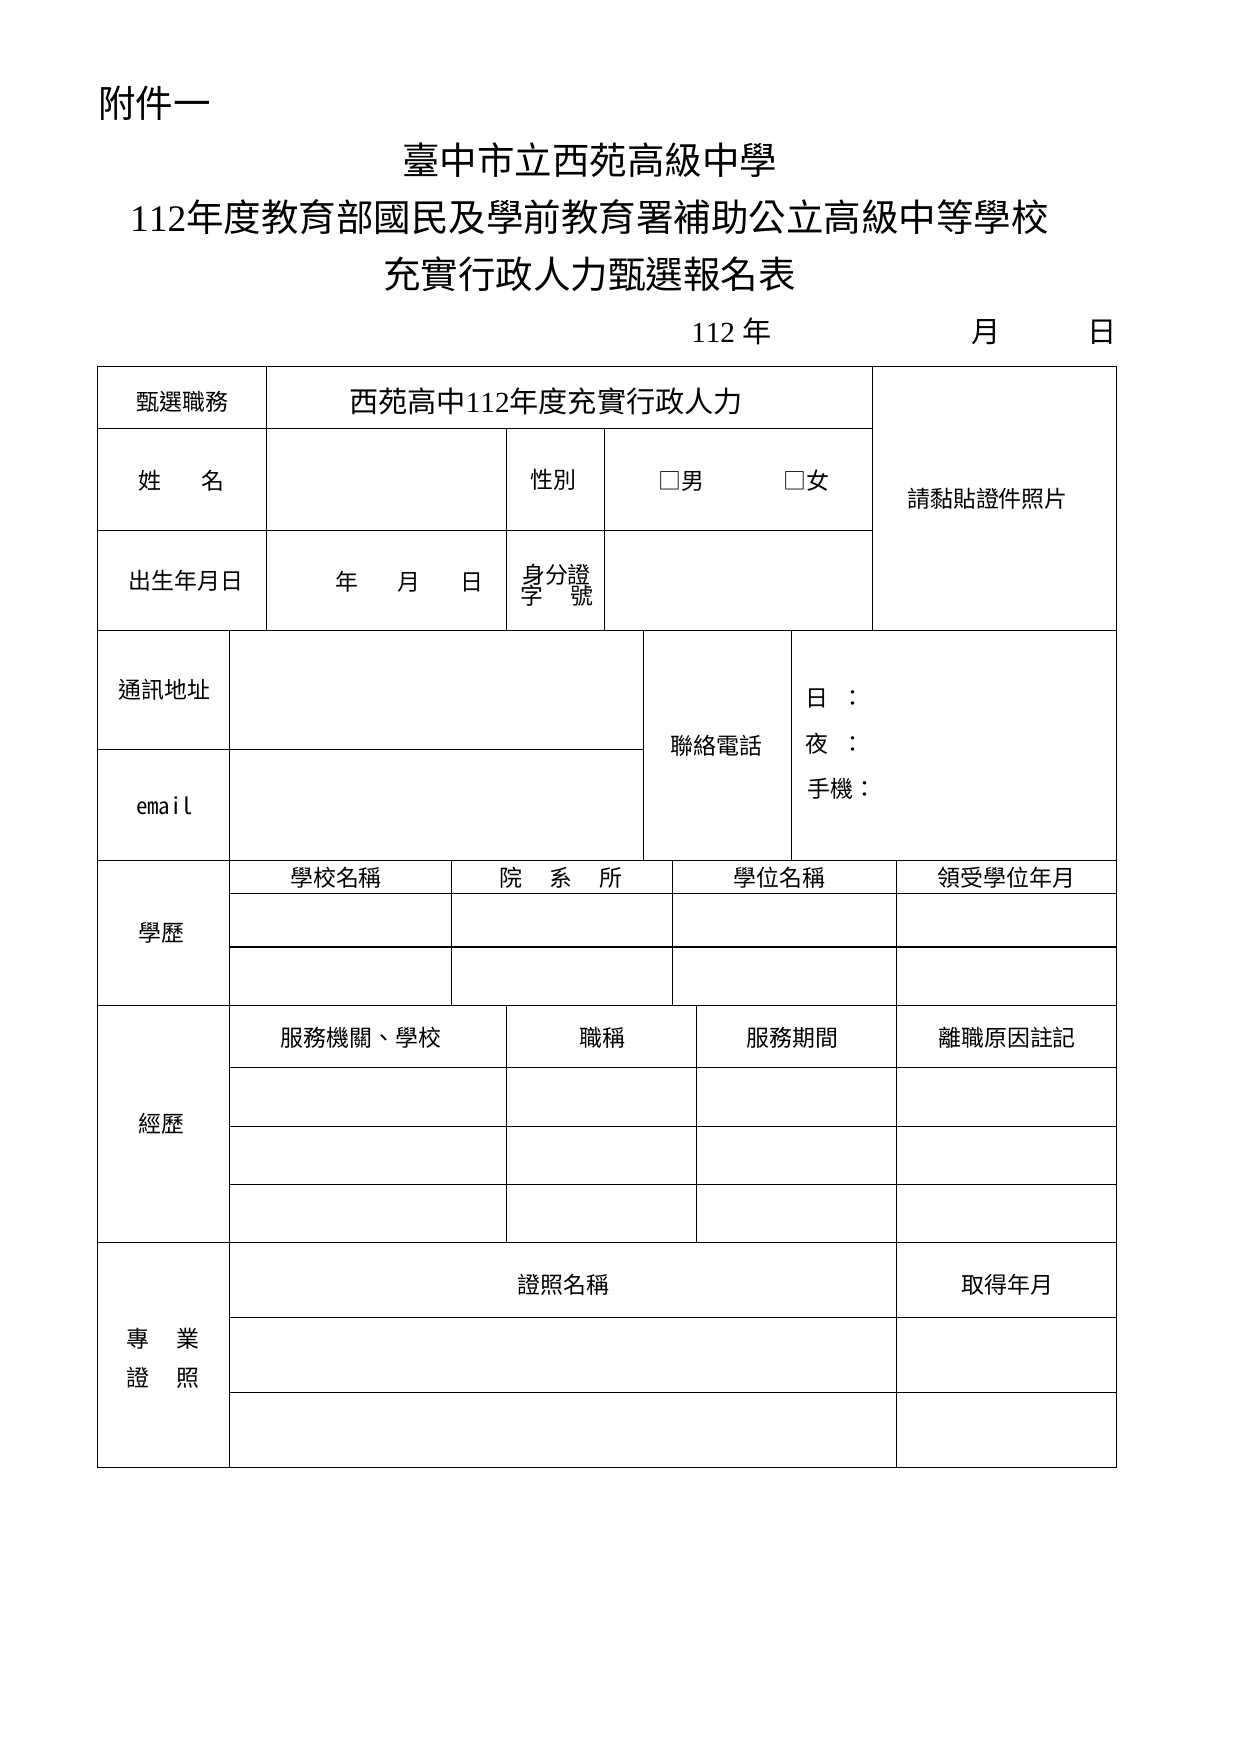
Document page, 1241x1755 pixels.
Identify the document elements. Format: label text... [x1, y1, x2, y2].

table_cell [230, 1127, 506, 1184]
table_cell 日 ： 夜 ： 手機： [792, 631, 1116, 860]
table_cell [697, 1068, 896, 1126]
table_cell 服務機關、學校 [230, 1006, 506, 1067]
table_cell [697, 1185, 896, 1242]
table_cell 聯絡電話 [644, 631, 791, 860]
table_cell □男 □女 [605, 429, 872, 530]
table_cell [452, 948, 672, 1005]
table_cell [507, 1127, 696, 1184]
table_cell 學校名稱 [230, 861, 451, 893]
table_cell [897, 1393, 1116, 1467]
table_cell [897, 1318, 1116, 1392]
table_cell [697, 1127, 896, 1184]
table_cell [897, 1068, 1116, 1126]
table_cell 職稱 [507, 1006, 696, 1067]
table_cell [230, 948, 451, 1005]
table_cell [230, 1185, 506, 1242]
table_cell [230, 1393, 896, 1467]
table_cell 學歷 [98, 861, 229, 1005]
table_cell [230, 631, 643, 748]
table_cell [230, 894, 451, 946]
table_cell [507, 1068, 696, 1126]
table_cell [452, 894, 672, 946]
text 112年度教育部國民及學前教育署補助公立高級中等學校 [98, 188, 1081, 242]
table_cell 專 業 證 照 [98, 1243, 229, 1467]
table_cell 服務期間 [697, 1006, 896, 1067]
table_header 西苑高中112年度充實行政人力 [267, 367, 872, 428]
table_cell 出生年月日 [98, 531, 266, 630]
text 附件一 [98, 74, 1143, 128]
table_cell 院 系 所 [452, 861, 672, 893]
table_cell [897, 894, 1116, 946]
text 充實行政人力甄選報名表 [98, 245, 1081, 300]
table_cell [230, 1068, 506, 1126]
table_cell 身分證字 號 [507, 531, 604, 630]
table_cell [230, 1318, 896, 1392]
table_cell 證照名稱 [230, 1243, 896, 1317]
table_cell 取得年月 [897, 1243, 1116, 1317]
table_cell [673, 894, 896, 946]
table_cell 年 月 日 [267, 531, 506, 630]
table_cell 領受學位年月 [897, 861, 1116, 893]
table_header 甄選職務 [98, 367, 266, 428]
table_cell [897, 948, 1116, 1005]
table_cell [267, 429, 506, 530]
table_cell 離職原因註記 [897, 1006, 1116, 1067]
table_cell 學位名稱 [673, 861, 896, 893]
text 臺中市立西苑高級中學 [98, 131, 1081, 185]
text 112 年 月 日 [98, 300, 1117, 353]
table_cell [507, 1185, 696, 1242]
table_cell [605, 531, 872, 630]
table_cell [230, 750, 643, 860]
table_cell email [98, 750, 229, 860]
table_cell [897, 1185, 1116, 1242]
table_cell 經歷 [98, 1006, 229, 1242]
table_cell [897, 1127, 1116, 1184]
table_cell 姓 名 [98, 429, 266, 530]
table_cell 性別 [507, 429, 604, 530]
table_header 請黏貼證件照片 [873, 367, 1116, 630]
table_cell 通訊地址 [98, 631, 229, 748]
table_cell [673, 948, 896, 1005]
